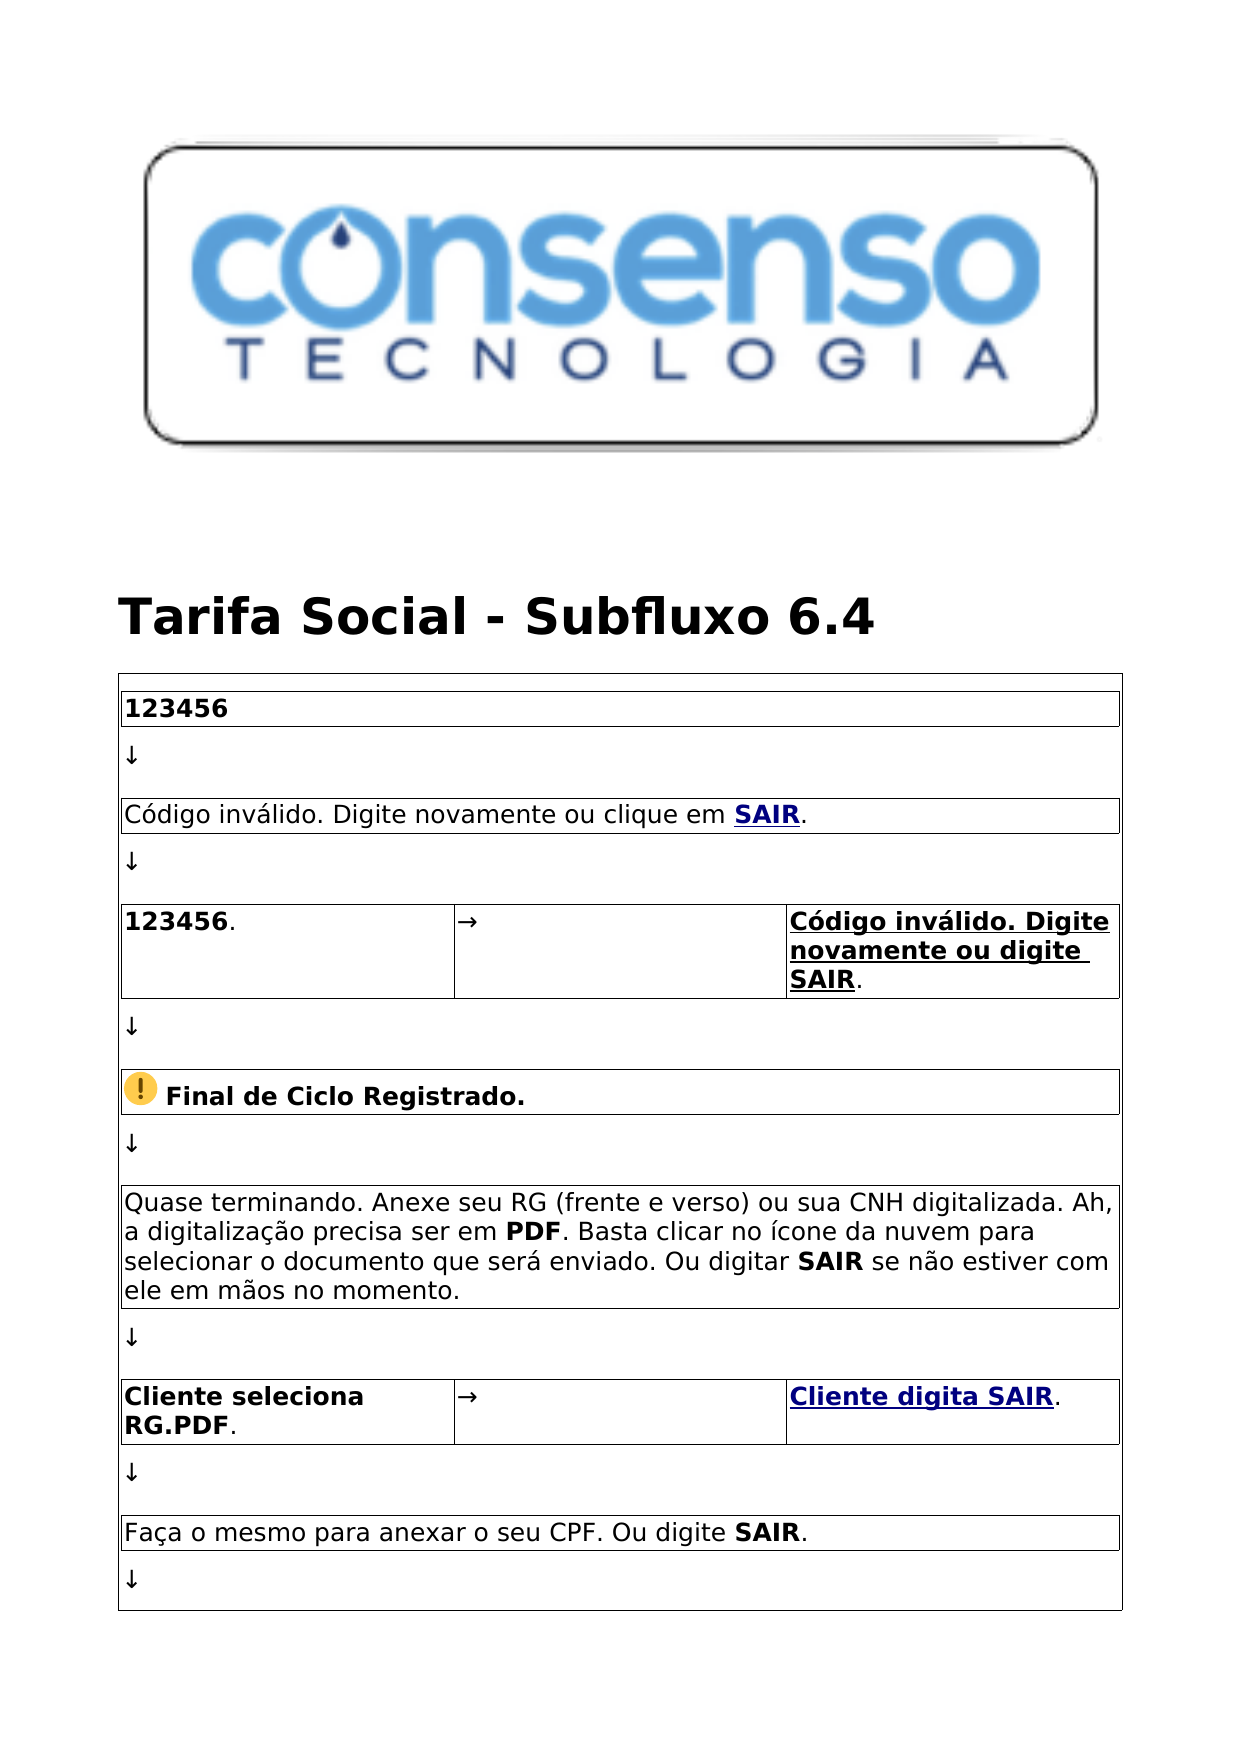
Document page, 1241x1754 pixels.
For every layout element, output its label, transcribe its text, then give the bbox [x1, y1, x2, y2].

picture [118, 130, 1123, 480]
subtitle Tarifa Social - Subfluxo 6.4 [118, 588, 1122, 646]
table_header Cliente digita SAIR. [787, 1380, 1119, 1444]
table_header Final de Ciclo Registrado. [122, 1070, 1119, 1114]
table_header Cliente seleciona RG.PDF. [122, 1380, 454, 1444]
table_header → [455, 905, 786, 997]
table_header → [455, 1380, 786, 1444]
table_header 123456 [122, 692, 1119, 726]
table_header 123456. [122, 905, 454, 997]
table_header Faça o mesmo para anexar o seu CPF. Ou digite SAIR. [122, 1516, 1119, 1550]
table_header Quase terminando. Anexe seu RG (frente e verso) ou sua CNH digitalizada. Ah, a digitalização precisa ser em PDF. Basta clicar no ícone da nuvem para selecionar o documento que será enviado. Ou digitar SAIR se não estiver com ele em mãos no momento. [122, 1186, 1119, 1308]
table_header Código inválido. Digite novamente ou digite SAIR. [787, 905, 1119, 997]
table_header ↓ ↓ ↓ ↓ ↓ ↓ ↓ [119, 674, 1122, 1609]
table_header Código inválido. Digite novamente ou clique em SAIR. [122, 799, 1119, 833]
